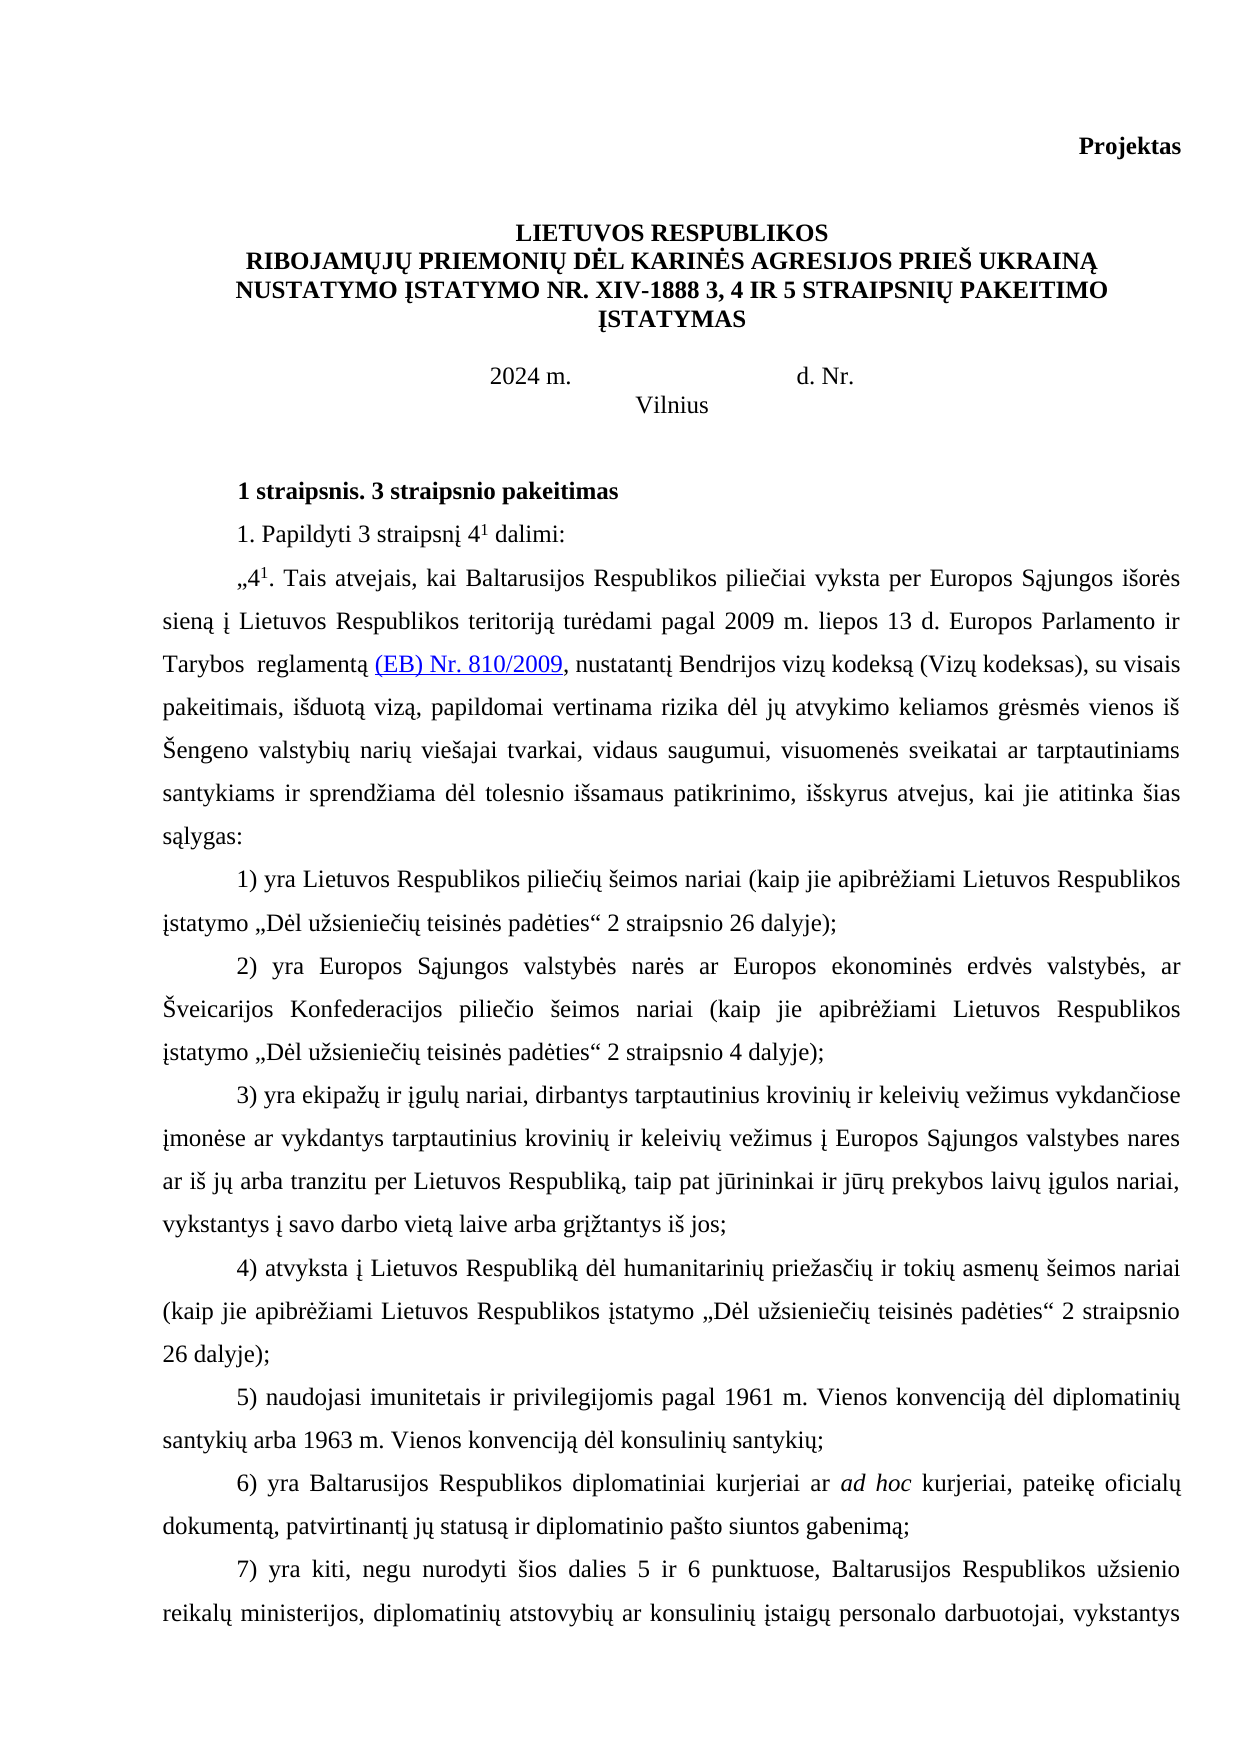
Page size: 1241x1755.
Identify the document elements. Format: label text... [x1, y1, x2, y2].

text 2024 m. d. Nr. [162, 361, 1181, 390]
text 1 straipsnis. 3 straipsnio pakeitimas [162, 476, 1181, 505]
text LIETUVOS RESPUBLIKOS [162, 218, 1181, 246]
text ĮSTATYMAS [162, 304, 1181, 333]
text „41. Tais atvejais, kai Baltarusijos Respublikos piliečiai vyksta per Europos Sąjungos išorės sieną į Lietuvos Respublikos teritoriją turėdami pagal 2009 m. liepos 13 d. Europos Parlamento ir Tarybos reglamentą (EB) Nr. 810/2009, nustatantį Bendrijos vizų kodeksą (Vizų kodeksas), su visais pakeitimais, išduotą vizą, papildomai vertinama rizika dėl jų atvykimo keliamos grėsmės vienos iš Šengeno valstybių narių viešajai tvarkai, vidaus saugumui, visuomenės sveikatai ar tarptautiniams santykiams ir sprendžiama dėl tolesnio išsamaus patikrinimo, išskyrus atvejus, kai jie atitinka šias sąlygas: [162, 563, 1181, 850]
text 1. Papildyti 3 straipsnį 41 dalimi: [162, 519, 1181, 548]
text 2) yra Europos Sąjungos valstybės narės ar Europos ekonominės erdvės valstybės, ar Šveicarijos Konfederacijos piliečio šeimos nariai (kaip jie apibrėžiami Lietuvos Respublikos įstatymo „Dėl užsieniečių teisinės padėties“ 2 straipsnio 4 dalyje); [162, 951, 1181, 1066]
text 6) yra Baltarusijos Respublikos diplomatiniai kurjeriai ar ad hoc kurjeriai, pateikę oficialų dokumentą, patvirtinantį jų statusą ir diplomatinio pašto siuntos gabenimą; [162, 1468, 1181, 1540]
text 4) atvyksta į Lietuvos Respubliką dėl humanitarinių priežasčių ir tokių asmenų šeimos nariai (kaip jie apibrėžiami Lietuvos Respublikos įstatymo „Dėl užsieniečių teisinės padėties“ 2 straipsnio 26 dalyje); [162, 1253, 1181, 1368]
text 5) naudojasi imunitetais ir privilegijomis pagal 1961 m. Vienos konvenciją dėl diplomatinių santykių arba 1963 m. Vienos konvenciją dėl konsulinių santykių; [162, 1382, 1181, 1454]
text Projektas [162, 131, 1181, 160]
text 3) yra ekipažų ir įgulų nariai, dirbantys tarptautinius krovinių ir keleivių vežimus vykdančiose įmonėse ar vykdantys tarptautinius krovinių ir keleivių vežimus į Europos Sąjungos valstybes nares ar iš jų arba tranzitu per Lietuvos Respubliką, taip pat jūrininkai ir jūrų prekybos laivų įgulos nariai, vykstantys į savo darbo vietą laive arba grįžtantys iš jos; [162, 1080, 1181, 1238]
text 1) yra Lietuvos Respublikos piliečių šeimos nariai (kaip jie apibrėžiami Lietuvos Respublikos įstatymo „Dėl užsieniečių teisinės padėties“ 2 straipsnio 26 dalyje); [162, 864, 1181, 936]
text RIBOJAMŲJŲ PRIEMONIŲ DĖL KARINĖS AGRESIJOS PRIEŠ UKRAINĄ NUSTATYMO ĮSTATYMO NR. XIV-1888 3, 4 ir 5 STRAIPSNIų PAKEITIMO [162, 246, 1181, 304]
text Vilnius [162, 390, 1181, 419]
text 7) yra kiti, negu nurodyti šios dalies 5 ir 6 punktuose, Baltarusijos Respublikos užsienio reikalų ministerijos, diplomatinių atstovybių ar konsulinių įstaigų personalo darbuotojai, vykstantys [162, 1554, 1181, 1626]
